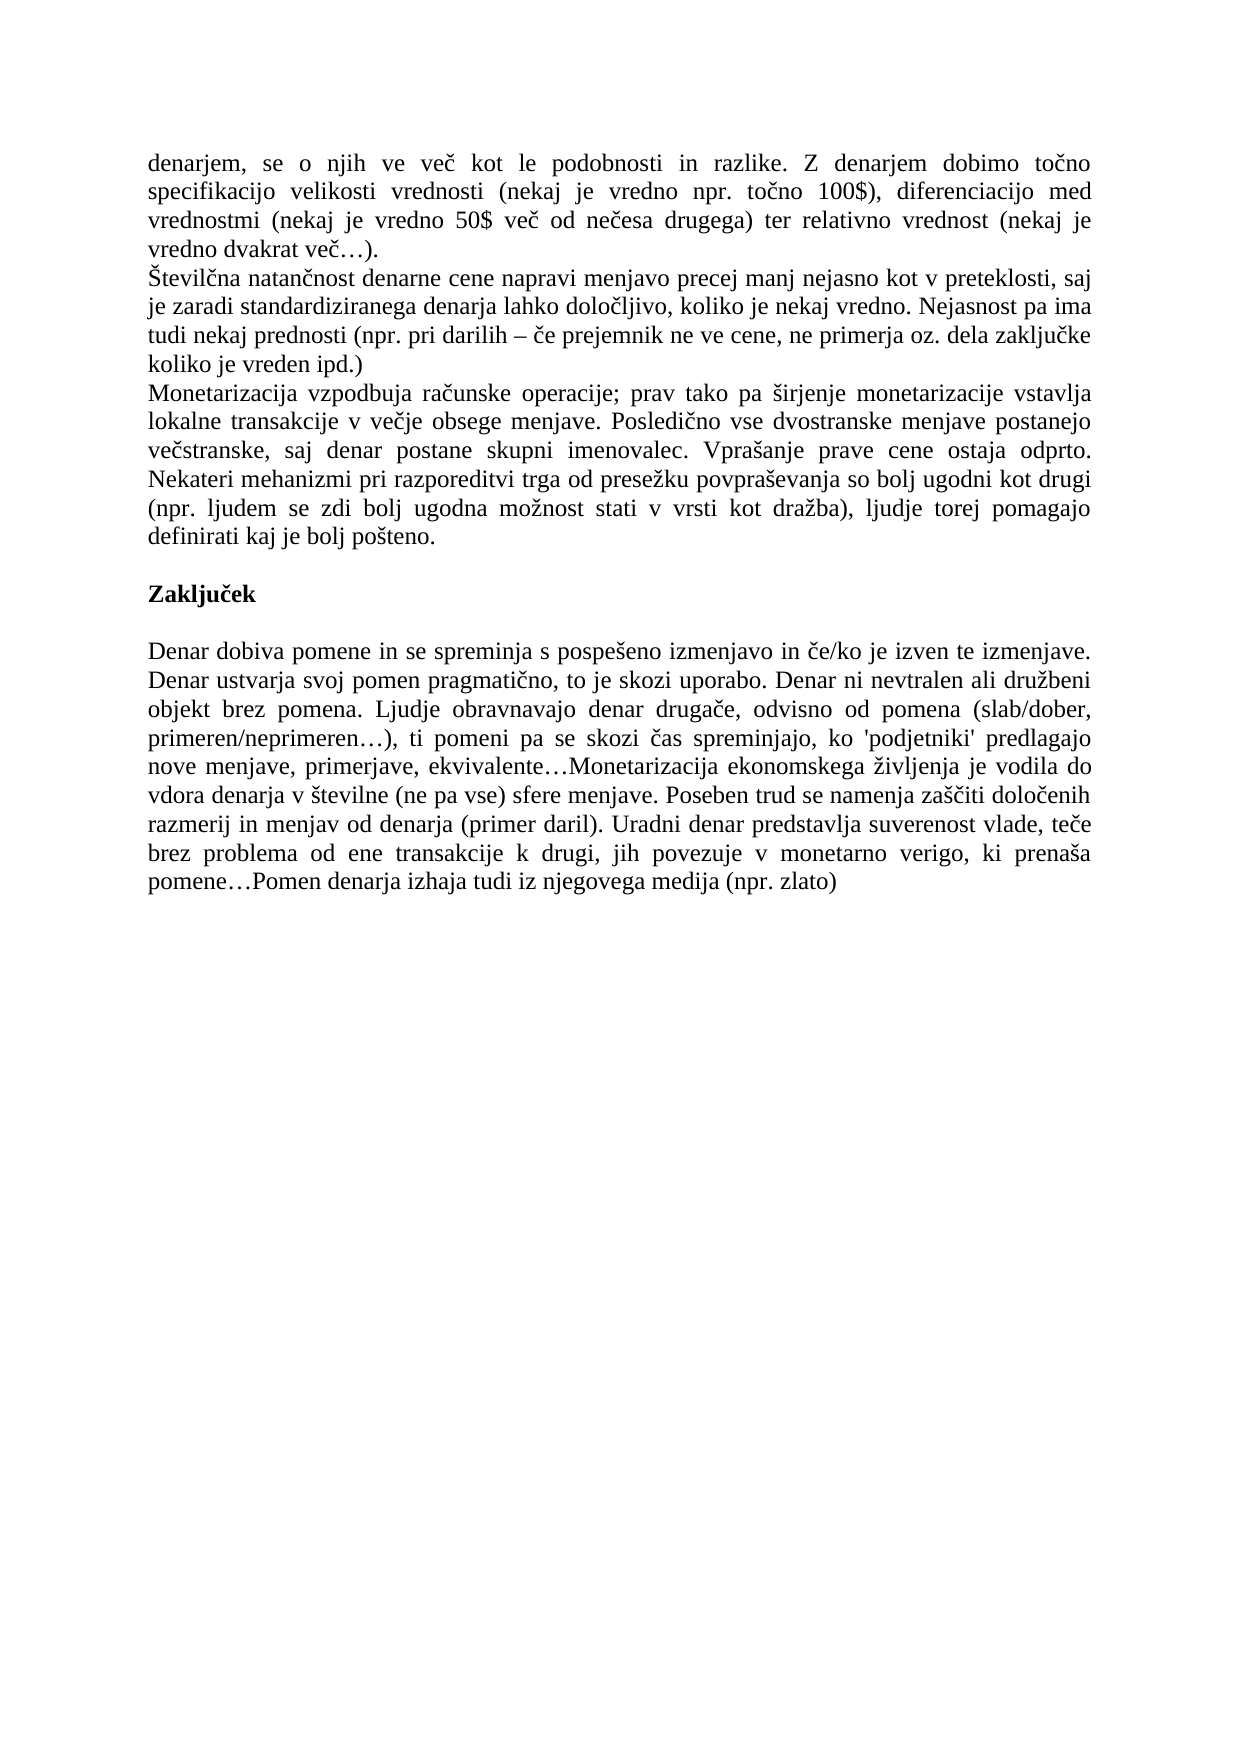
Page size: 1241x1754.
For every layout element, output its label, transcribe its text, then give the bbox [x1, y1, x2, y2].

text Zaključek [148, 579, 1092, 608]
text Denar dobiva pomene in se spreminja s pospešeno izmenjavo in če/ko je izven te izmenjave. Denar ustvarja svoj pomen pragmatično, to je skozi uporabo. Denar ni nevtralen ali družbeni objekt brez pomena. Ljudje obravnavajo denar drugače, odvisno od pomena (slab/dober, primeren/neprimeren…), ti pomeni pa se skozi čas spreminjajo, ko 'podjetniki' predlagajo nove menjave, primerjave, ekvivalente…Monetarizacija ekonomskega življenja je vodila do vdora denarja v številne (ne pa vse) sfere menjave. Poseben trud se namenja zaščiti določenih razmerij in menjav od denarja (primer daril). Uradni denar predstavlja suverenost vlade, teče brez problema od ene transakcije k drugi, jih povezuje v monetarno verigo, ki prenaša pomene…Pomen denarja izhaja tudi iz njegovega medija (npr. zlato) [148, 636, 1092, 895]
text Številčna natančnost denarne cene napravi menjavo precej manj nejasno kot v preteklosti, saj je zaradi standardiziranega denarja lahko določljivo, koliko je nekaj vredno. Nejasnost pa ima tudi nekaj prednosti (npr. pri darilih – če prejemnik ne ve cene, ne primerja oz. dela zaključke koliko je vreden ipd.) [148, 263, 1092, 378]
text Monetarizacija vzpodbuja računske operacije; prav tako pa širjenje monetarizacije vstavlja lokalne transakcije v večje obsege menjave. Posledično vse dvostranske menjave postanejo večstranske, saj denar postane skupni imenovalec. Vprašanje prave cene ostaja odprto. Nekateri mehanizmi pri razporeditvi trga od presežku povpraševanja so bolj ugodni kot drugi (npr. ljudem se zdi bolj ugodna možnost stati v vrsti kot dražba), ljudje torej pomagajo definirati kaj je bolj pošteno. [148, 378, 1092, 550]
text denarjem, se o njih ve več kot le podobnosti in razlike. Z denarjem dobimo točno specifikacijo velikosti vrednosti (nekaj je vredno npr. točno 100$), diferenciacijo med vrednostmi (nekaj je vredno 50$ več od nečesa drugega) ter relativno vrednost (nekaj je vredno dvakrat več…). [148, 148, 1092, 263]
